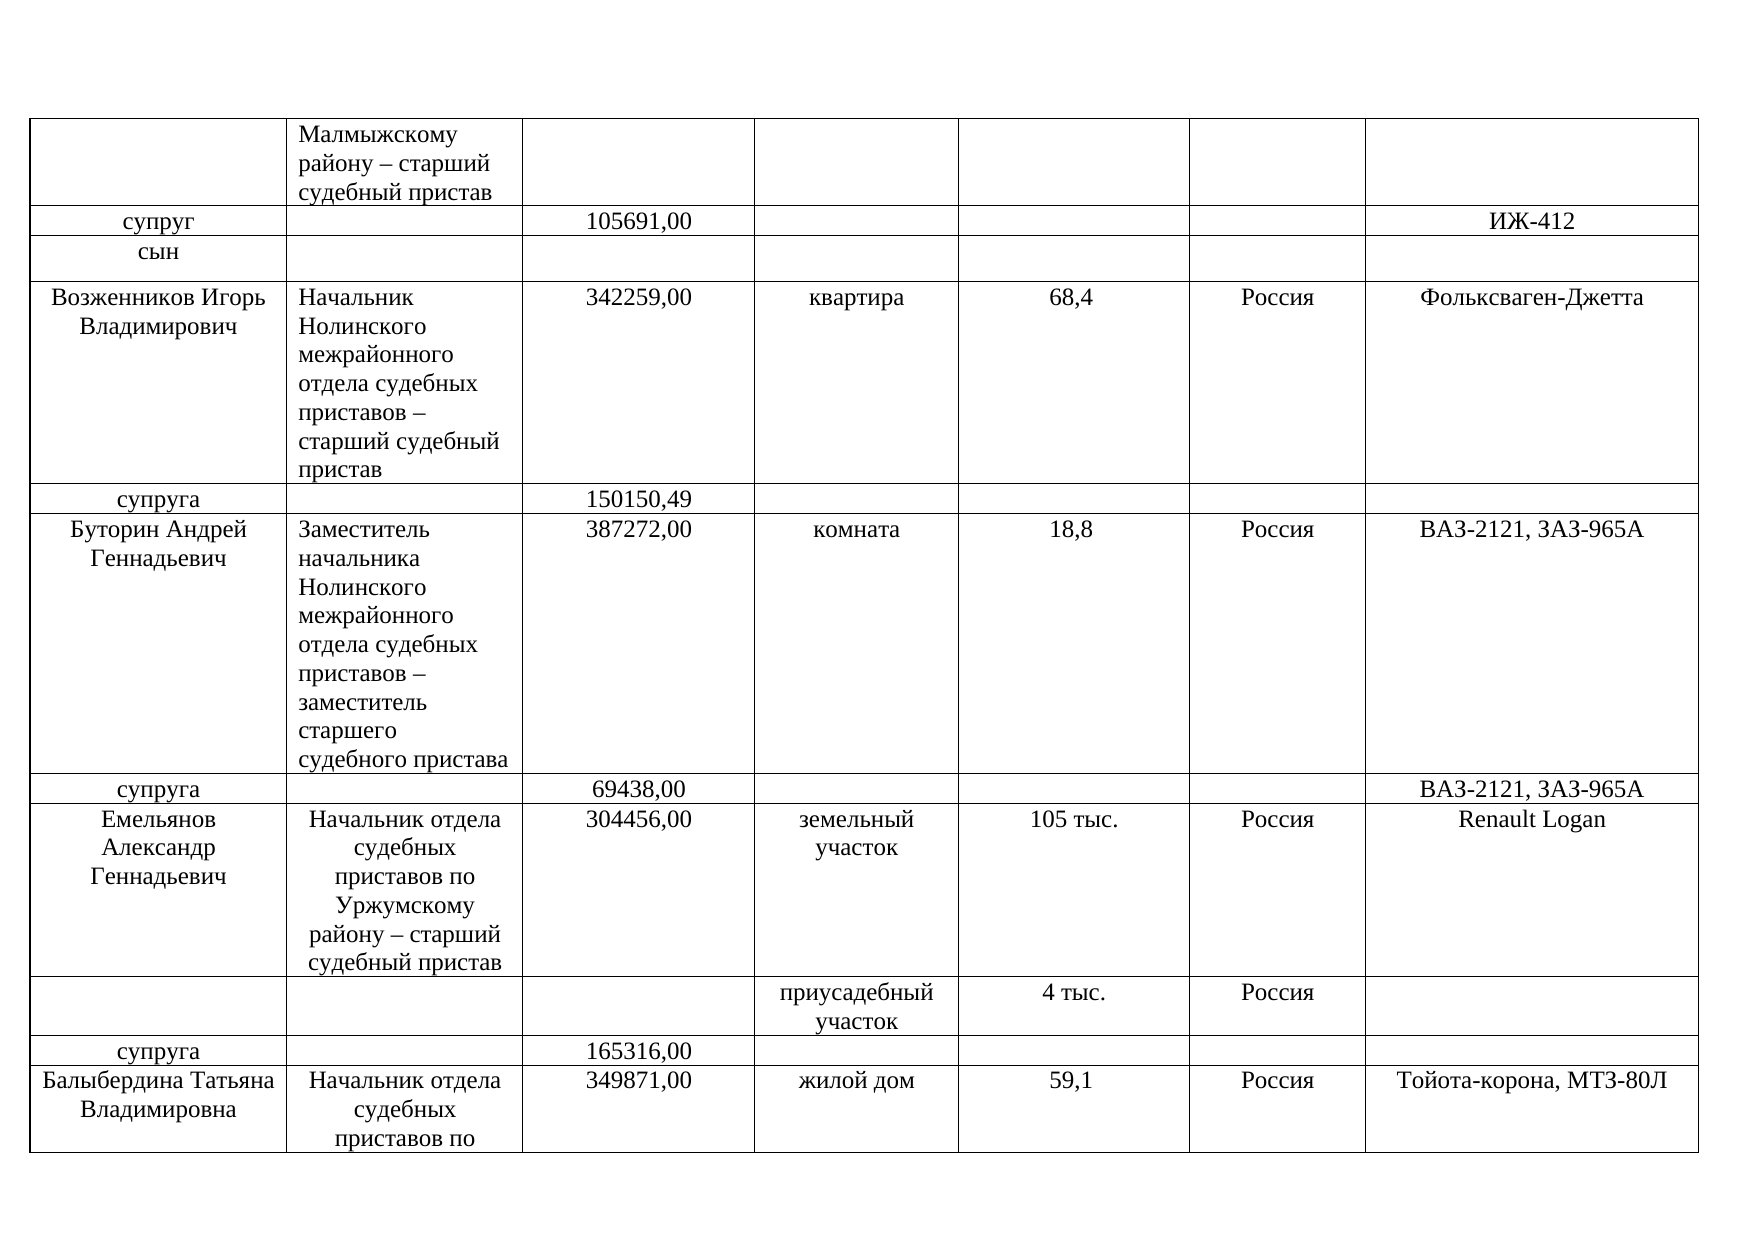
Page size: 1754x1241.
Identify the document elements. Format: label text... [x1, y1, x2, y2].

table_cell [1190, 236, 1365, 281]
table_cell [1190, 484, 1365, 513]
table_cell [959, 206, 1189, 235]
table_cell [1699, 205, 1711, 235]
table_cell [287, 206, 522, 235]
table_cell Начальник Нолинского межрайонного отдела судебных приставов – старший судебный пристав [287, 282, 522, 483]
table_cell [523, 977, 754, 1035]
table_cell супруга [31, 774, 286, 803]
table_cell [959, 236, 1189, 281]
table_cell [1699, 281, 1711, 483]
table_cell ИЖ-412 [1366, 206, 1698, 235]
table_cell 69438,00 [523, 774, 754, 803]
table_cell [755, 206, 958, 235]
table_cell 304456,00 [523, 804, 754, 976]
table_cell Емельянов Александр Геннадьевич [31, 804, 286, 976]
table_cell [959, 484, 1189, 513]
table_cell 342259,00 [523, 282, 754, 483]
table_cell [1699, 1065, 1711, 1152]
table_cell [1699, 483, 1711, 513]
table_cell супруга [31, 484, 286, 513]
table_cell [755, 1036, 958, 1064]
table_cell квартира [755, 282, 958, 483]
table_cell 105691,00 [523, 206, 754, 235]
table_cell [31, 977, 286, 1035]
table_cell супруга [31, 1036, 286, 1064]
table_cell супруг [31, 206, 286, 235]
table_cell Заместитель начальника Нолинского межрайонного отдела судебных приставов – заместитель старшего судебного пристава [287, 514, 522, 773]
table_cell Россия [1190, 804, 1365, 976]
table_cell [1699, 235, 1711, 281]
table_cell [287, 484, 522, 513]
table_cell Тойота-корона, МТЗ-80Л [1366, 1066, 1698, 1152]
table_cell Россия [1190, 282, 1365, 483]
table_cell приусадебный участок [755, 977, 958, 1035]
table_cell [287, 977, 522, 1035]
table_cell [1190, 206, 1365, 235]
table_cell [1699, 118, 1711, 205]
table_cell Фольксваген-Джетта [1366, 282, 1698, 483]
table_cell [755, 236, 958, 281]
table_cell Малмыжскому району – старший судебный пристав [287, 119, 522, 205]
table_cell Начальник отдела судебных приставов по Уржумскому району – старший судебный пристав [287, 804, 522, 976]
table_cell [755, 484, 958, 513]
table_cell [1366, 484, 1698, 513]
table_cell [1699, 976, 1711, 1035]
table_cell [523, 119, 754, 205]
table_cell [31, 119, 286, 205]
table_cell Россия [1190, 977, 1365, 1035]
table_cell [959, 1036, 1189, 1064]
table_cell Балыбердина Татьяна Владимировна [31, 1066, 286, 1152]
table_cell [755, 774, 958, 803]
table_cell [959, 774, 1189, 803]
table_cell [523, 236, 754, 281]
table_cell ВАЗ-2121, ЗАЗ-965А [1366, 514, 1698, 773]
table_cell сын [31, 236, 286, 281]
table_cell 349871,00 [523, 1066, 754, 1152]
table_cell [1366, 236, 1698, 281]
table_cell [287, 774, 522, 803]
table_cell земельный участок [755, 804, 958, 976]
table_cell [287, 1036, 522, 1064]
table_cell [1699, 773, 1711, 803]
table_cell [1190, 774, 1365, 803]
table_cell [755, 119, 958, 205]
table_cell [959, 119, 1189, 205]
table_cell 150150,49 [523, 484, 754, 513]
table_cell Renault Logan [1366, 804, 1698, 976]
table_cell Россия [1190, 1066, 1365, 1152]
table_cell 59,1 [959, 1066, 1189, 1152]
table_cell [287, 236, 522, 281]
table_cell 4 тыс. [959, 977, 1189, 1035]
table_cell [1366, 977, 1698, 1035]
table_cell [1699, 1035, 1711, 1064]
table_cell 68,4 [959, 282, 1189, 483]
table_cell 165316,00 [523, 1036, 754, 1064]
table_cell Возженников Игорь Владимирович [31, 282, 286, 483]
table_cell Россия [1190, 514, 1365, 773]
table_cell 105 тыс. [959, 804, 1189, 976]
table_cell 18,8 [959, 514, 1189, 773]
table_cell Начальник отдела судебных приставов по [287, 1066, 522, 1152]
table_cell [1190, 119, 1365, 205]
table_cell комната [755, 514, 958, 773]
table_cell [1190, 1036, 1365, 1064]
table_cell [1366, 119, 1698, 205]
table_cell Буторин Андрей Геннадьевич [31, 514, 286, 773]
table_cell 387272,00 [523, 514, 754, 773]
table_cell [1699, 803, 1711, 976]
table_cell [1366, 1036, 1698, 1064]
table_cell ВАЗ-2121, ЗАЗ-965А [1366, 774, 1698, 803]
table_cell жилой дом [755, 1066, 958, 1152]
table_cell [1699, 513, 1711, 773]
